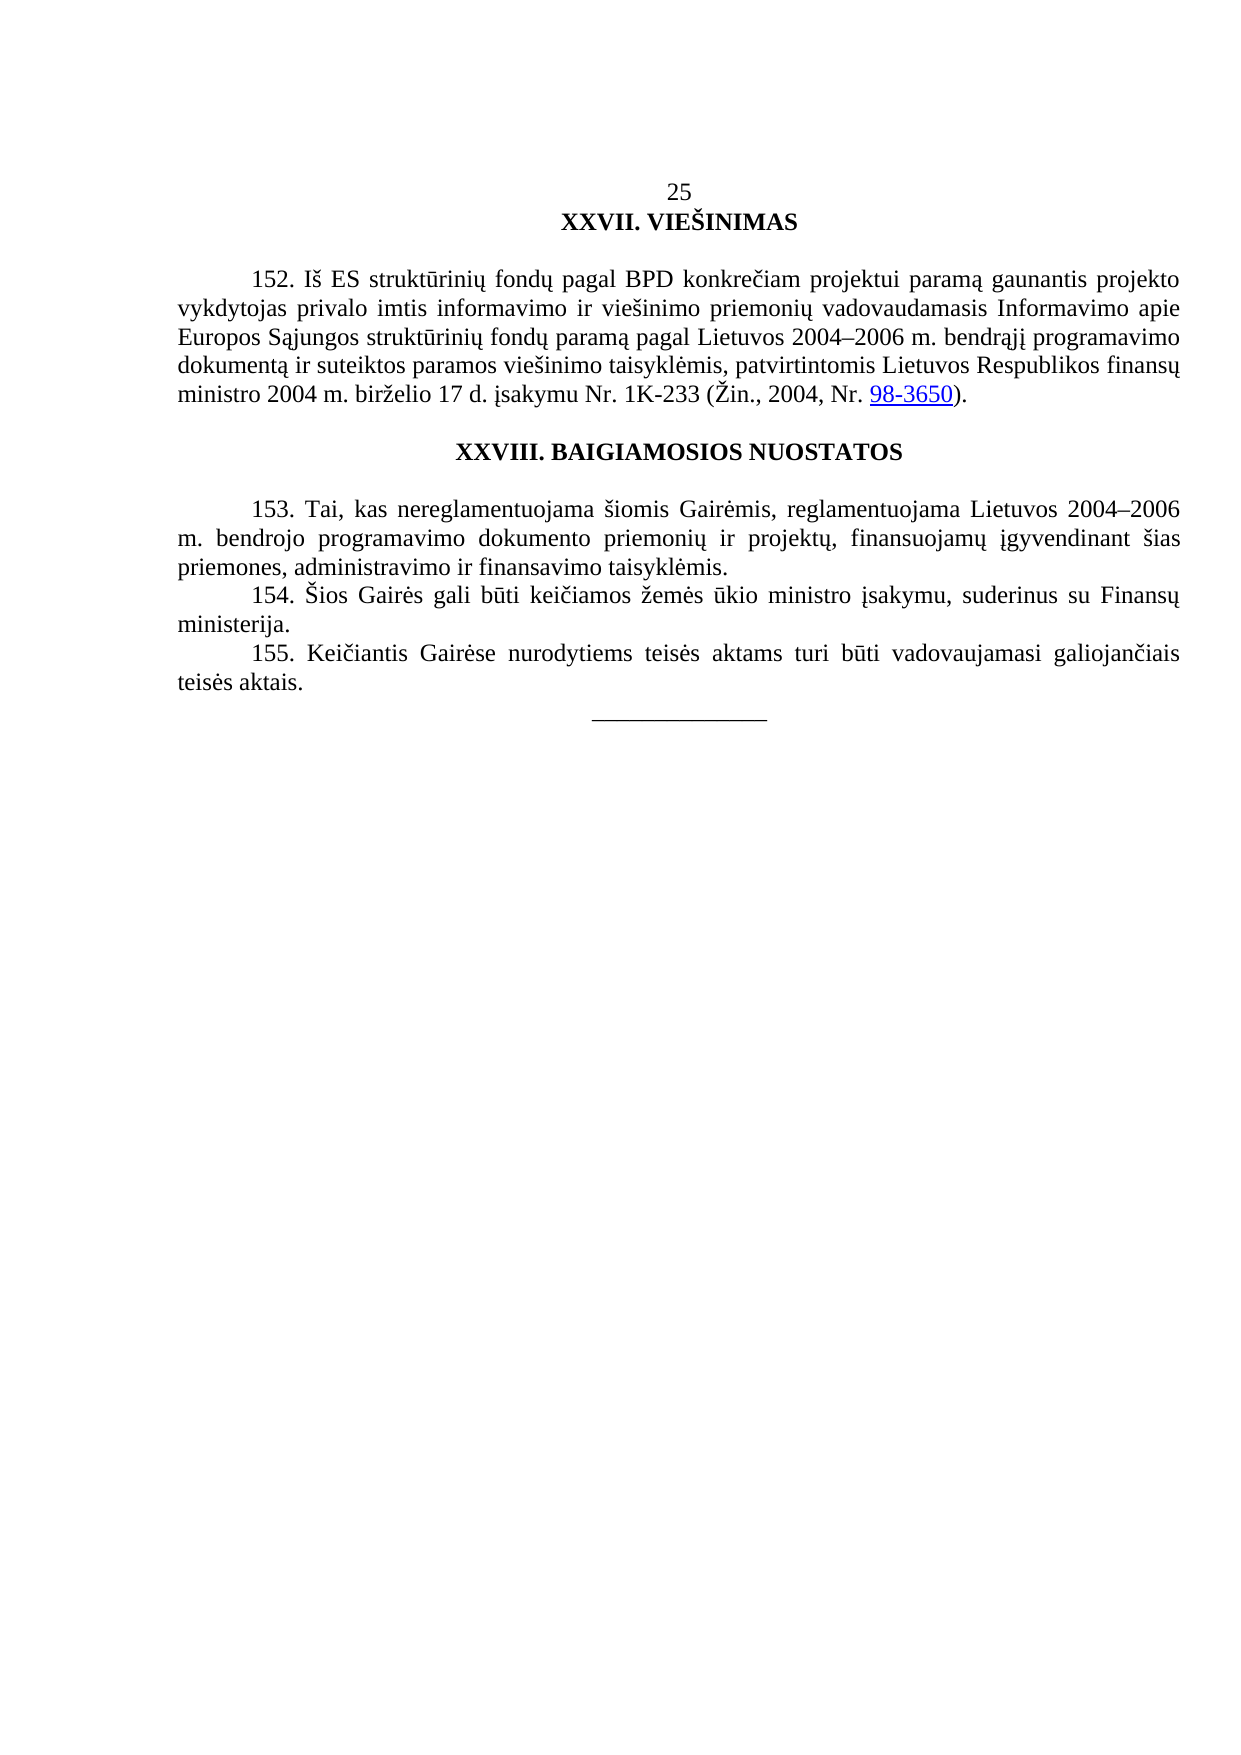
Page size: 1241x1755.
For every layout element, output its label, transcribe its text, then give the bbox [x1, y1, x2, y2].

text ______________ [177, 695, 1181, 724]
text XXVIII. BAIGIAMOSIOS NUOSTATOS [177, 437, 1181, 465]
text 155. Keičiantis Gairėse nurodytiems teisės aktams turi būti vadovaujamasi galiojančiais teisės aktais. [177, 638, 1181, 695]
text 152. Iš ES struktūrinių fondų pagal BPD konkrečiam projektui paramą gaunantis projekto vykdytojas privalo imtis informavimo ir viešinimo priemonių vadovaudamasis Informavimo apie Europos Sąjungos struktūrinių fondų paramą pagal Lietuvos 2004–2006 m. bendrąjį programavimo dokumentą ir suteiktos paramos viešinimo taisyklėmis, patvirtintomis Lietuvos Respublikos finansų ministro 2004 m. birželio 17 d. įsakymu Nr. 1K-233 (Žin., 2004, Nr. 98-3650). [177, 264, 1181, 408]
text XXVII. VIEŠINIMAS [177, 207, 1181, 235]
text 153. Tai, kas nereglamentuojama šiomis Gairėmis, reglamentuojama Lietuvos 2004–2006 m. bendrojo programavimo dokumento priemonių ir projektų, finansuojamų įgyvendinant šias priemones, administravimo ir finansavimo taisyklėmis. [177, 494, 1181, 580]
text 154. Šios Gairės gali būti keičiamos žemės ūkio ministro įsakymu, suderinus su Finansų ministerija. [177, 580, 1181, 638]
